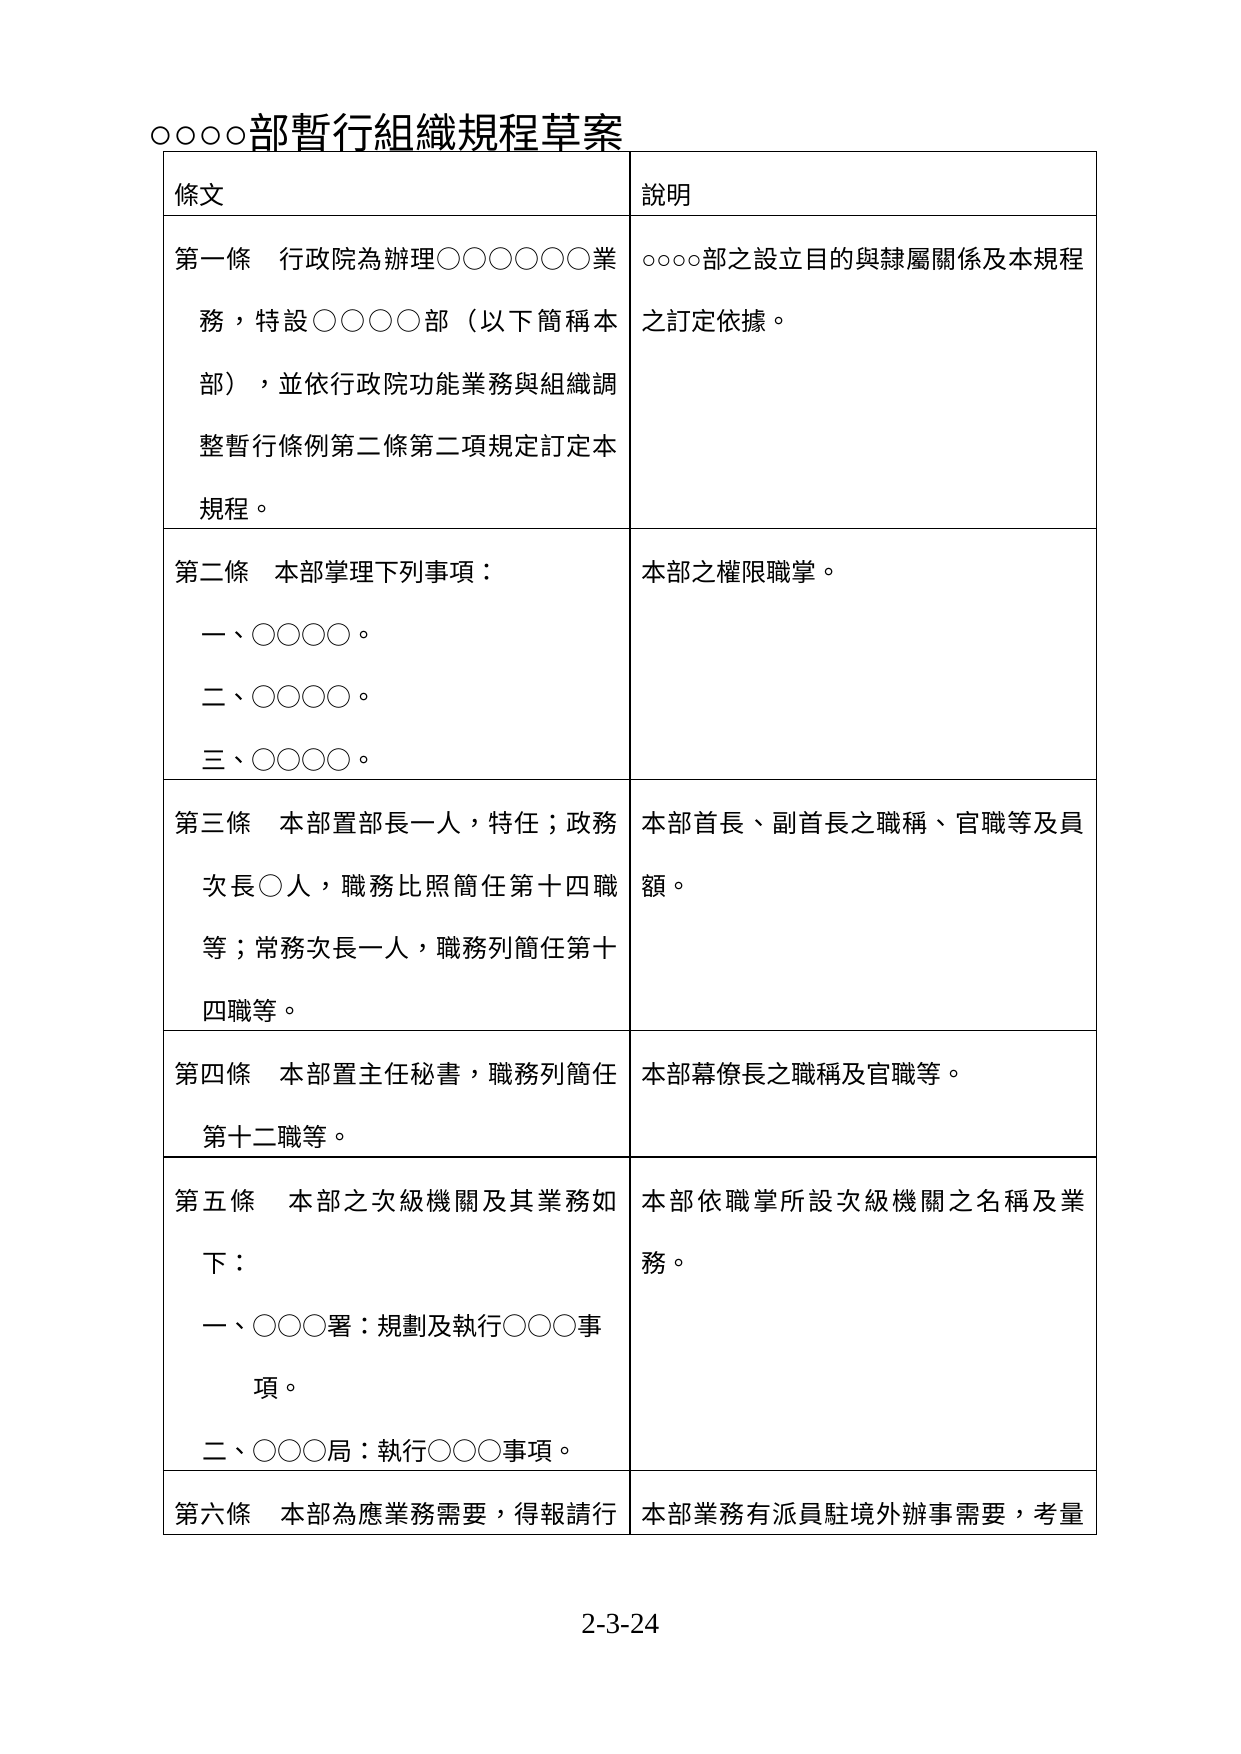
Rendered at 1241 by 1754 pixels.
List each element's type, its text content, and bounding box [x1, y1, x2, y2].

table_cell 本部之權限職掌。 [631, 529, 1096, 779]
table_cell ○○○○部之設立目的與隸屬關係及本規程之訂定依據。 [631, 216, 1096, 528]
table_cell 本部首長、副首長之職稱、官職等及員額。 [631, 780, 1096, 1030]
table_cell 第六條 本部為應業務需要，得報請行 [164, 1471, 629, 1533]
table_cell 第三條 本部置部長一人，特任；政務次長○人，職務比照簡任第十四職等；常務次長一人，職務列簡任第十四職等。 [164, 780, 629, 1030]
table_cell 第二條 本部掌理下列事項： 一、○○○○。 二、○○○○。 三、○○○○。 [164, 529, 629, 779]
table_header 條文 [164, 152, 629, 215]
table_header 說明 [631, 152, 1096, 215]
table_cell 本部依職掌所設次級機關之名稱及業務。 [631, 1158, 1096, 1470]
table_cell 第四條 本部置主任秘書，職務列簡任第十二職等。 [164, 1031, 629, 1156]
table_cell 第五條 本部之次級機關及其業務如下： 一、○○○署：規劃及執行○○○事項。 二、○○○局：執行○○○事項。 [164, 1158, 629, 1470]
table_cell 本部業務有派員駐境外辦事需要，考量 [631, 1471, 1096, 1533]
text ○○○○部暫行組織規程草案 [148, 89, 1092, 151]
table_cell 本部幕僚長之職稱及官職等。 [631, 1031, 1096, 1156]
table_cell 第一條 行政院為辦理○○○○○○業務，特設○○○○部（以下簡稱本部），並依行政院功能業務與組織調整暫行條例第二條第二項規定訂定本規程。 [164, 216, 629, 528]
